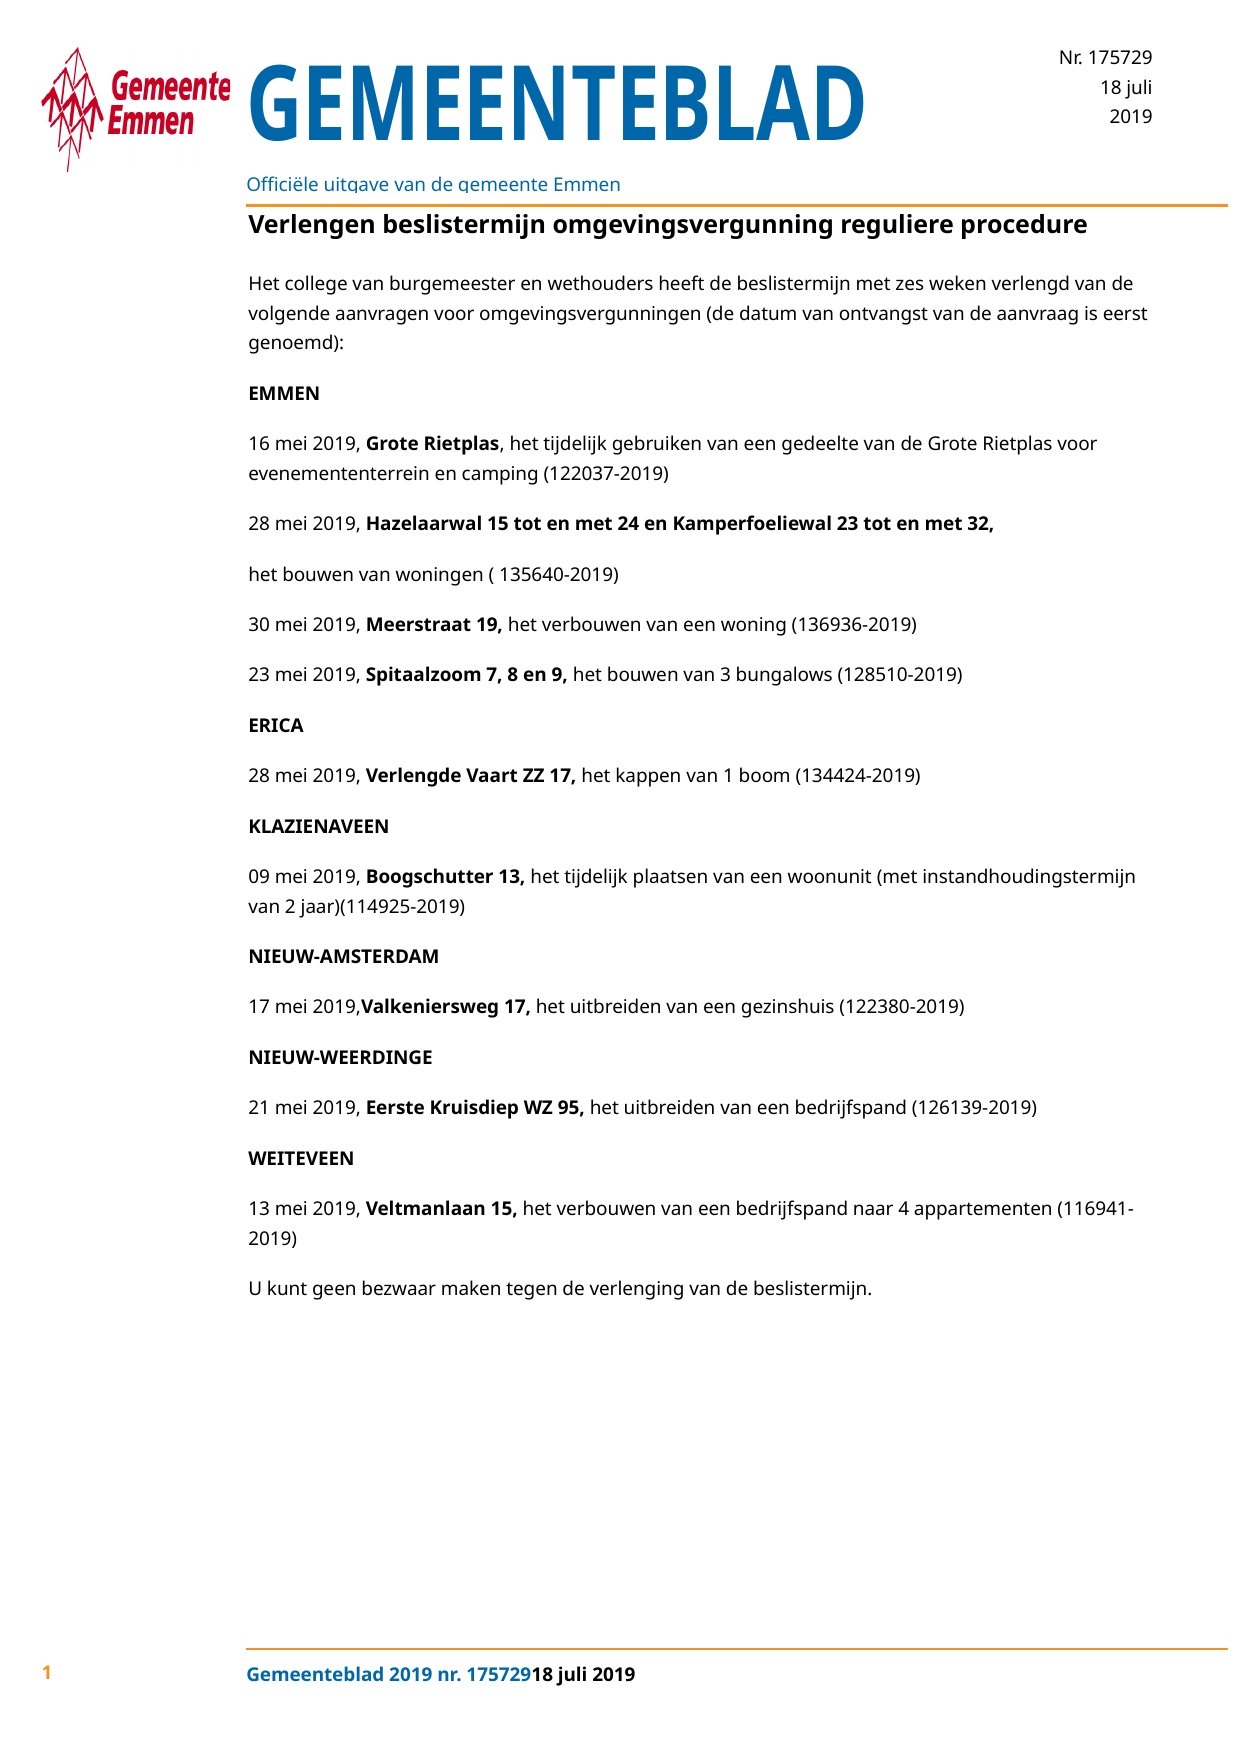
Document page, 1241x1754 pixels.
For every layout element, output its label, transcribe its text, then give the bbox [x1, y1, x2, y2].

text U kunt geen bezwaar maken tegen de verlenging van de beslistermijn. [248, 1275, 1152, 1301]
text EMMEN [248, 380, 1152, 406]
text ERICA [248, 712, 1152, 738]
picture [41, 47, 231, 172]
text 09 mei 2019, Boogschutter 13, het tijdelijk plaatsen van een woonunit (met instandhoudingstermijn van 2 jaar)(114925-2019) [248, 863, 1152, 918]
text Verlengen beslistermijn omgevingsvergunning reguliere procedure [248, 207, 1152, 241]
text NIEUW-AMSTERDAM [248, 943, 1152, 969]
text 17 mei 2019,Valkeniersweg 17, het uitbreiden van een gezinshuis (122380-2019) [248, 994, 1152, 1019]
text 21 mei 2019, Eerste Kruisdiep WZ 95, het uitbreiden van een bedrijfspand (126139-2019) [248, 1094, 1152, 1120]
text 28 mei 2019, Hazelaarwal 15 tot en met 24 en Kamperfoeliewal 23 tot en met 32, [248, 510, 1152, 536]
text 13 mei 2019, Veltmanlaan 15, het verbouwen van een bedrijfspand naar 4 appartementen (116941-2019) [248, 1195, 1152, 1251]
text NIEUW-WEERDINGE [248, 1044, 1152, 1070]
text het bouwen van woningen ( 135640-2019) [248, 561, 1152, 586]
text 16 mei 2019, Grote Rietplas, het tijdelijk gebruiken van een gedeelte van de Grote Rietplas voor evenemententerrein en camping (122037-2019) [248, 430, 1152, 486]
text 30 mei 2019, Meerstraat 19, het verbouwen van een woning (136936-2019) [248, 611, 1152, 637]
text KLAZIENAVEEN [248, 813, 1152, 838]
text Het college van burgemeester en wethouders heeft de beslistermijn met zes weken verlengd van de volgende aanvragen voor omgevingsvergunningen (de datum van ontvangst van de aanvraag is eerst genoemd): [248, 270, 1152, 355]
text 23 mei 2019, Spitaalzoom 7, 8 en 9, het bouwen van 3 bungalows (128510-2019) [248, 662, 1152, 687]
text WEITEVEEN [248, 1145, 1152, 1171]
text 28 mei 2019, Verlengde Vaart ZZ 17, het kappen van 1 boom (134424-2019) [248, 762, 1152, 788]
